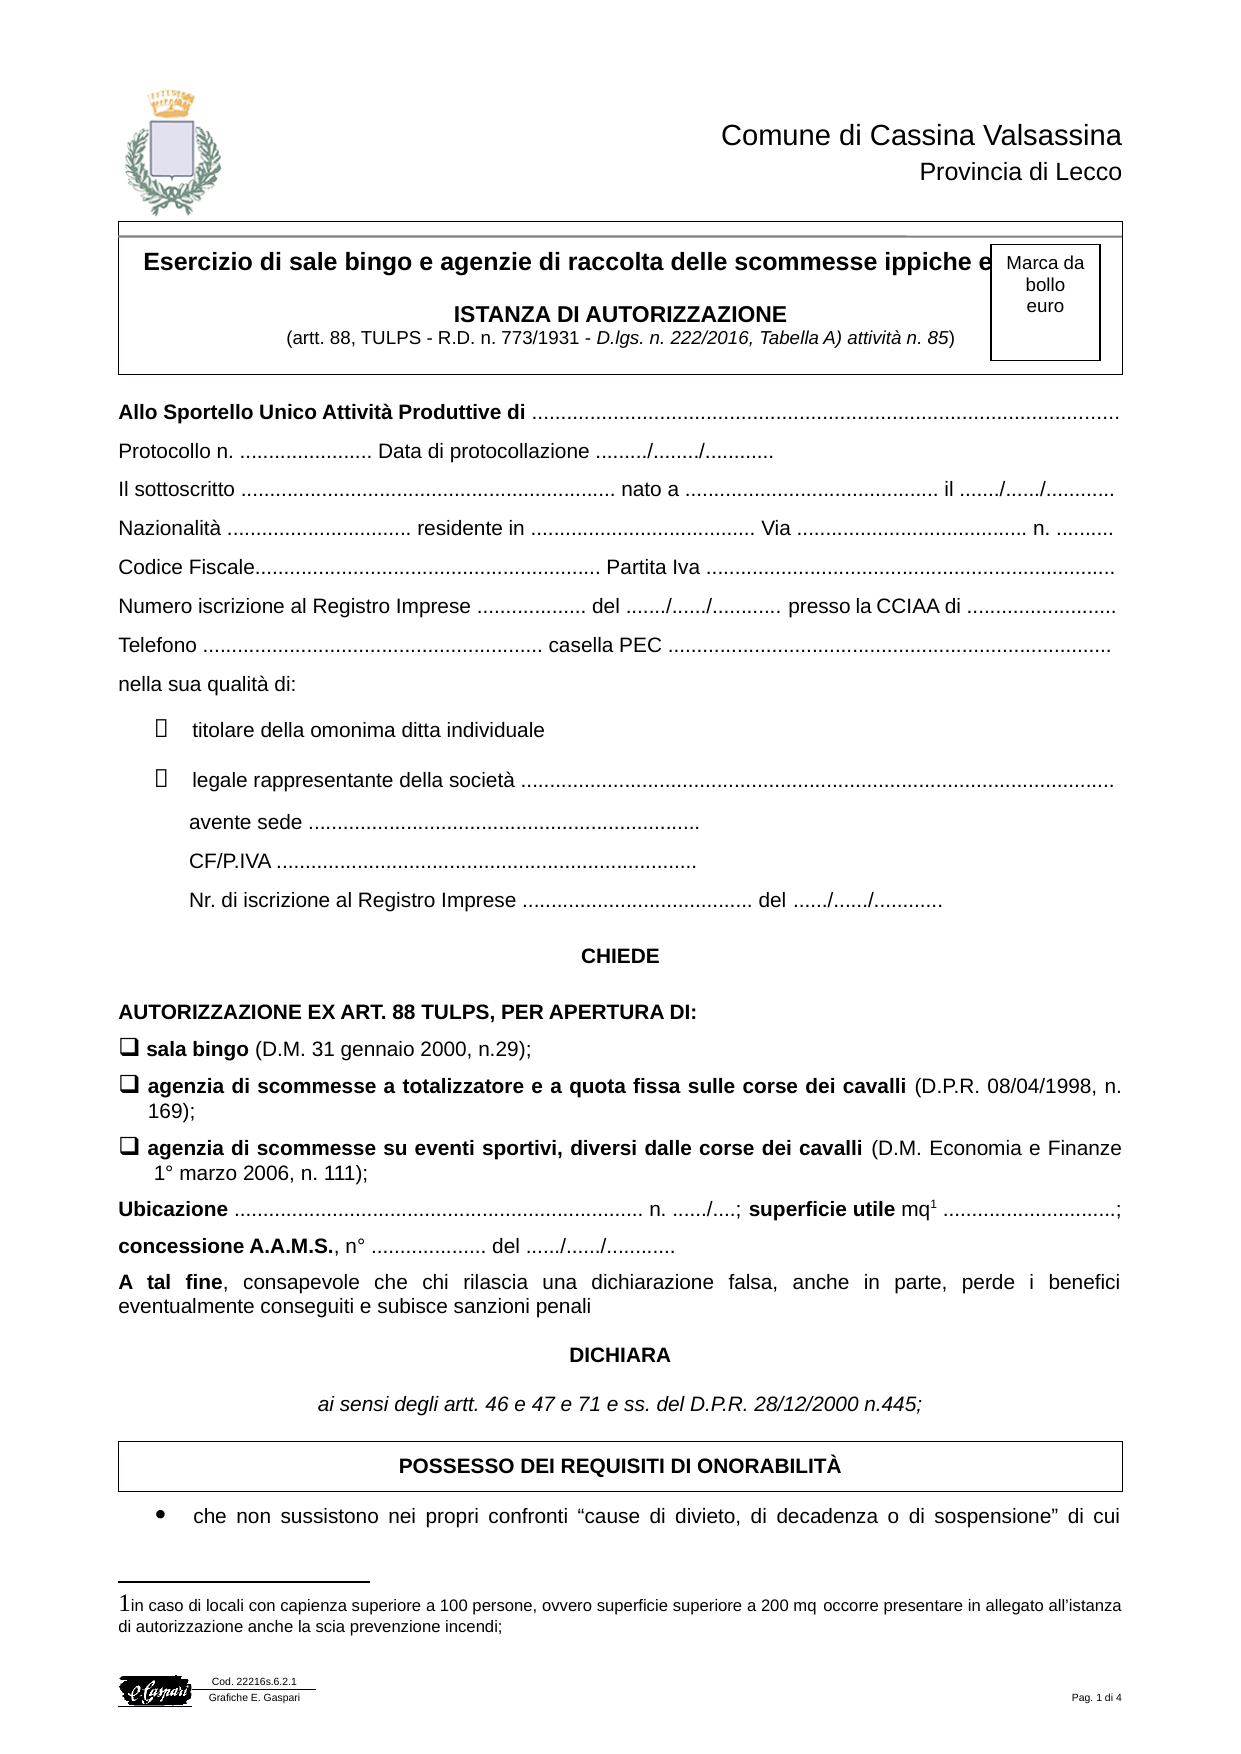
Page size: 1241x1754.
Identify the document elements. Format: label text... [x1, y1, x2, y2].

picture [118, 1674, 192, 1706]
text  legale rappresentante della società ....................................................................................................... [153, 760, 1122, 794]
text in caso di locali con capienza superiore a 100 persone, ovvero superficie superiore a 200 mq occorre presentare in allegato all’istanza di autorizzazione anche la scia prevenzione incendi; [118, 1588, 1122, 1636]
text ai sensi degli artt. 46 e 47 e 71 e ss. del D.P.R. 28/12/2000 n.445; [118, 1392, 1122, 1416]
text Telefono ........................................................... casella PEC ............................................................................. [118, 633, 1122, 657]
text DICHIARA [118, 1343, 1122, 1367]
text Nazionalità ................................ residente in ....................................... Via ........................................ n. .......... [118, 516, 1122, 540]
text Allo Sportello Unico Attività Produttive di [118, 399, 1122, 423]
text A tal fine, consapevole che chi rilascia una dichiarazione falsa, anche in parte, perde i benefici eventualmente conseguiti e subisce sanzioni penali [118, 1270, 1122, 1318]
text Il sottoscritto ................................................................. nato a ............................................ il ......./....../............ [118, 477, 1122, 501]
text  titolare della omonima ditta individuale [153, 710, 1122, 744]
text CHIEDE [118, 944, 1122, 968]
text  agenzia di scommesse su eventi sportivi, diversi dalle corse dei cavalli (D.M. Economia e Finanze 1° marzo 2006, n. 111); [118, 1136, 1122, 1184]
text nella sua qualità di: [118, 672, 1122, 696]
table_header Esercizio di sale bingo e agenzie di raccolta delle scommesse ippiche e sportive ISTANZA DI AUTORIZZAZIONE (artt. 88, TULPS - R.D. n. 773/1931 - D.lgs. n. 222/2016, Tabella A) attività n. 85) [119, 238, 1122, 373]
text Codice Fiscale............................................................ Partita Iva ....................................................................... [118, 555, 1122, 579]
list che non sussistono nei propri confronti “cause di divieto, di decadenza o di sospensione” di cui [156, 1504, 1122, 1529]
text Nr. di iscrizione al Registro Imprese ........................................ del ....../....../............ [189, 888, 1122, 912]
text  agenzia di scommesse a totalizzatore e a quota fissa sulle corse dei cavalli (D.P.R. 08/04/1998, n. 169); [118, 1074, 1122, 1123]
text CF/P.IVA ......................................................................... [189, 849, 1122, 873]
table_header POSSESSO DEI REQUISITI DI ONORABILITÀ [119, 1442, 1122, 1491]
text AUTORIZZAZIONE EX ART. 88 TULPS, PER APERTURA DI: [118, 1000, 1122, 1024]
table_header [119, 222, 1122, 235]
text avente sede .................................................................... [189, 810, 1122, 834]
text Numero iscrizione al Registro Imprese ................... del ......./....../............ presso la CCIAA di .......................... [118, 594, 1122, 618]
text Provincia di Lecco [224, 157, 1122, 185]
picture [122, 87, 224, 219]
text Comune di Cassina Valsassina [224, 118, 1122, 152]
text Ubicazione ....................................................................... n. ....../....; superficie utile mq ..............................; [118, 1197, 1122, 1221]
text  sala bingo (D.M. 31 gennaio 2000, n.29); [118, 1037, 1122, 1062]
text Protocollo n. ....................... Data di protocollazione ........./......../............ [118, 438, 1122, 462]
text concessione A.A.M.S., n° .................... del ....../....../............ [118, 1233, 1122, 1257]
